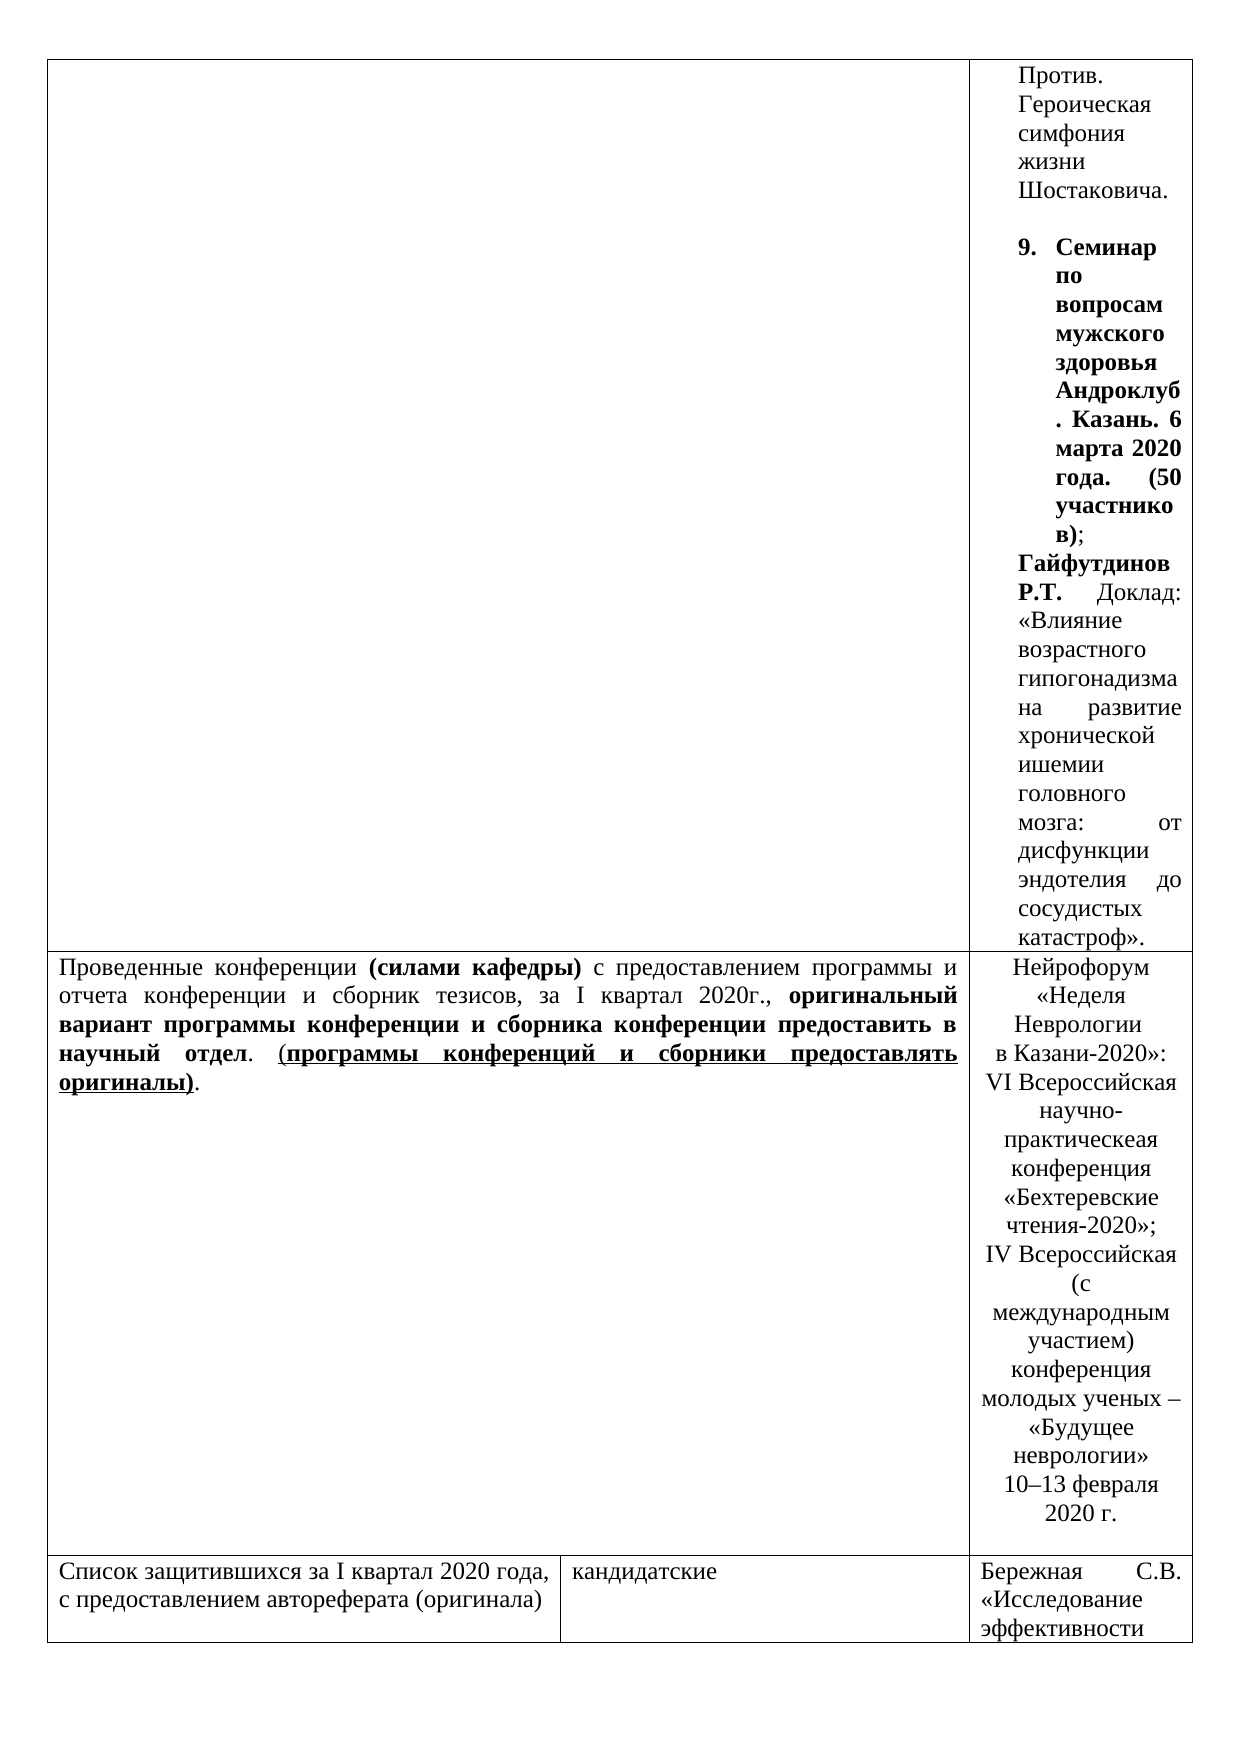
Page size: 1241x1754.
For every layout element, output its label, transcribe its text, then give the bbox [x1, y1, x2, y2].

table_cell Проведенные конференции (силами кафедры) с предоставлением программы и отчета конференции и сборник тезисов, за I квартал 2020г., оригинальный вариант программы конференции и сборника конференции предоставить в научный отдел. (программы конференций и сборники предоставлять оригиналы). [48, 952, 969, 1555]
table_cell Против. Героическая симфония жизни Шостаковича. Семинар по вопросам мужского здоровья Андроклуб. Казань. 6 марта 2020 года. (50 участников); Гайфутдинов Р.Т. Доклад: «Влияние возрастного гипогонадизма на развитие хронической ишемии головного мозга: от дисфункции эндотелия до сосудистых катастроф». [970, 60, 1192, 951]
table_cell Нейрофорум «Неделя Неврологии в Казани-2020»: VI Всероссийская научно-практическеая конференция «Бехтеревские чтения-2020»; IV Всероссийская (с международным участием) конференция молодых ученых – «Будущее неврологии» 10–13 февраля 2020 г. [970, 952, 1192, 1555]
table_cell Список защитившихся за I квартал 2020 года, с предоставлением автореферата (оригинала) [48, 1556, 560, 1642]
table_cell [48, 60, 969, 951]
table_cell кандидатские [561, 1556, 969, 1642]
table_cell Бережная С.В. «Исследование эффективности [970, 1556, 1192, 1642]
